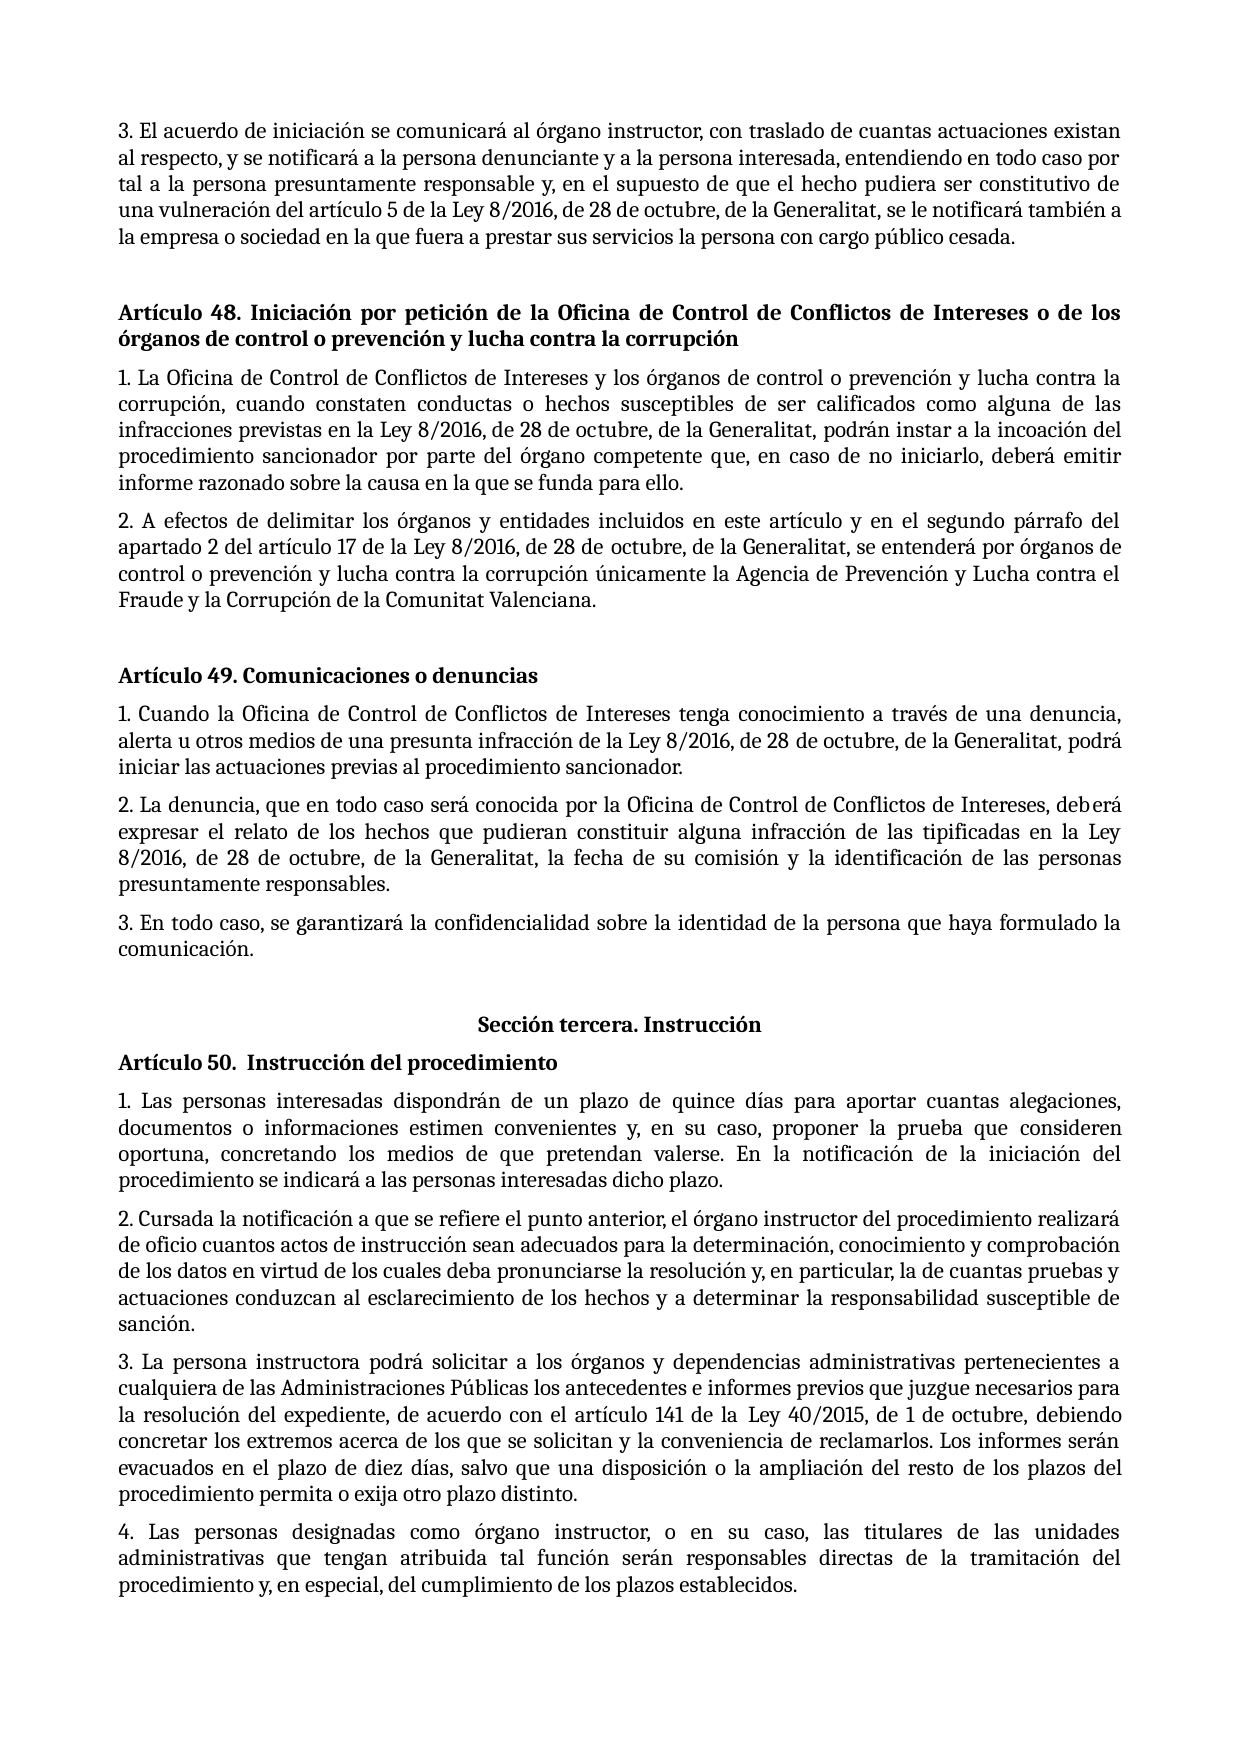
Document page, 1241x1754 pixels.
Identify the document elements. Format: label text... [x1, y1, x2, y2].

text 2. A efectos de delimitar los órganos y entidades incluidos en este artículo y en el segundo párrafo del apartado 2 del artículo 17 de la Ley 8/2016, de 28 de octubre, de la Generalitat, se entenderá por órganos de control o prevención y lucha contra la corrupción únicamente la Agencia de Prevención y Lucha contra el Fraude y la Corrupción de la Comunitat Valenciana. [118, 508, 1122, 613]
subtitle Artículo 50. Instrucción del procedimiento [118, 1050, 1122, 1076]
text 1. La Oficina de Control de Conflictos de Intereses y los órganos de control o prevención y lucha contra la corrupción, cuando constaten conductas o hechos susceptibles de ser calificados como alguna de las infracciones previstas en la Ley 8/2016, de 28 de octubre, de la Generalitat, podrán instar a la incoación del procedimiento sancionador por parte del órgano competente que, en caso de no iniciarlo, deberá emitir informe razonado sobre la causa en la que se funda para ello. [118, 364, 1122, 496]
subtitle Artículo 48. Iniciación por petición de la Oficina de Control de Conflictos de Intereses o de los órganos de control o prevención y lucha contra la corrupción [118, 300, 1122, 352]
text 1. Cuando la Oficina de Control de Conflictos de Intereses tenga conocimiento a través de una denuncia, alerta u otros medios de una presunta infracción de la Ley 8/2016, de 28 de octubre, de la Generalitat, podrá iniciar las actuaciones previas al procedimiento sancionador. [118, 701, 1122, 780]
text 3. En todo caso, se garantizará la confidencialidad sobre la identidad de la persona que haya formulado la comunicación. [118, 909, 1122, 962]
text 2. La denuncia, que en todo caso será conocida por la Oficina de Control de Conflictos de Intereses, deberá expresar el relato de los hechos que pudieran constituir alguna infracción de las tipificadas en la Ley 8/2016, de 28 de octubre, de la Generalitat, la fecha de su comisión y la identificación de las personas presuntamente responsables. [118, 792, 1122, 897]
subtitle Artículo 49. Comunicaciones o denuncias [118, 663, 1122, 689]
text 4. Las personas designadas como órgano instructor, o en su caso, las titulares de las unidades administrativas que tengan atribuida tal función serán responsables directas de la tramitación del procedimiento y, en especial, del cumplimiento de los plazos establecidos. [118, 1519, 1122, 1598]
text Sección tercera. Instrucción [118, 1012, 1122, 1038]
text 1. Las personas interesadas dispondrán de un plazo de quince días para aportar cuantas alegaciones, documentos o informaciones estimen convenientes y, en su caso, proponer la prueba que consideren oportuna, concretando los medios de que pretendan valerse. En la notificación de la iniciación del procedimiento se indicará a las personas interesadas dicho plazo. [118, 1088, 1122, 1193]
text 3. El acuerdo de iniciación se comunicará al órgano instructor, con traslado de cuantas actuaciones existan al respecto, y se notificará a la persona denunciante y a la persona interesada, entendiendo en todo caso por tal a la persona presuntamente responsable y, en el supuesto de que el hecho pudiera ser constitutivo de una vulneración del artículo 5 de la Ley 8/2016, de 28 de octubre, de la Generalitat, se le notificará también a la empresa o sociedad en la que fuera a prestar sus servicios la persona con cargo público cesada. [118, 118, 1122, 250]
text 2. Cursada la notificación a que se refiere el punto anterior, el órgano instructor del procedimiento realizará de oficio cuantos actos de instrucción sean adecuados para la determinación, conocimiento y comprobación de los datos en virtud de los cuales deba pronunciarse la resolución y, en particular, la de cuantas pruebas y actuaciones conduzcan al esclarecimiento de los hechos y a determinar la responsabilidad susceptible de sanción. [118, 1205, 1122, 1337]
text 3. La persona instructora podrá solicitar a los órganos y dependencias administrativas pertenecientes a cualquiera de las Administraciones Públicas los antecedentes e informes previos que juzgue necesarios para la resolución del expediente, de acuerdo con el artículo 141 de la Ley 40/2015, de 1 de octubre, debiendo concretar los extremos acerca de los que se solicitan y la conveniencia de reclamarlos. Los informes serán evacuados en el plazo de diez días, salvo que una disposición o la ampliación del resto de los plazos del procedimiento permita o exija otro plazo distinto. [118, 1349, 1122, 1507]
